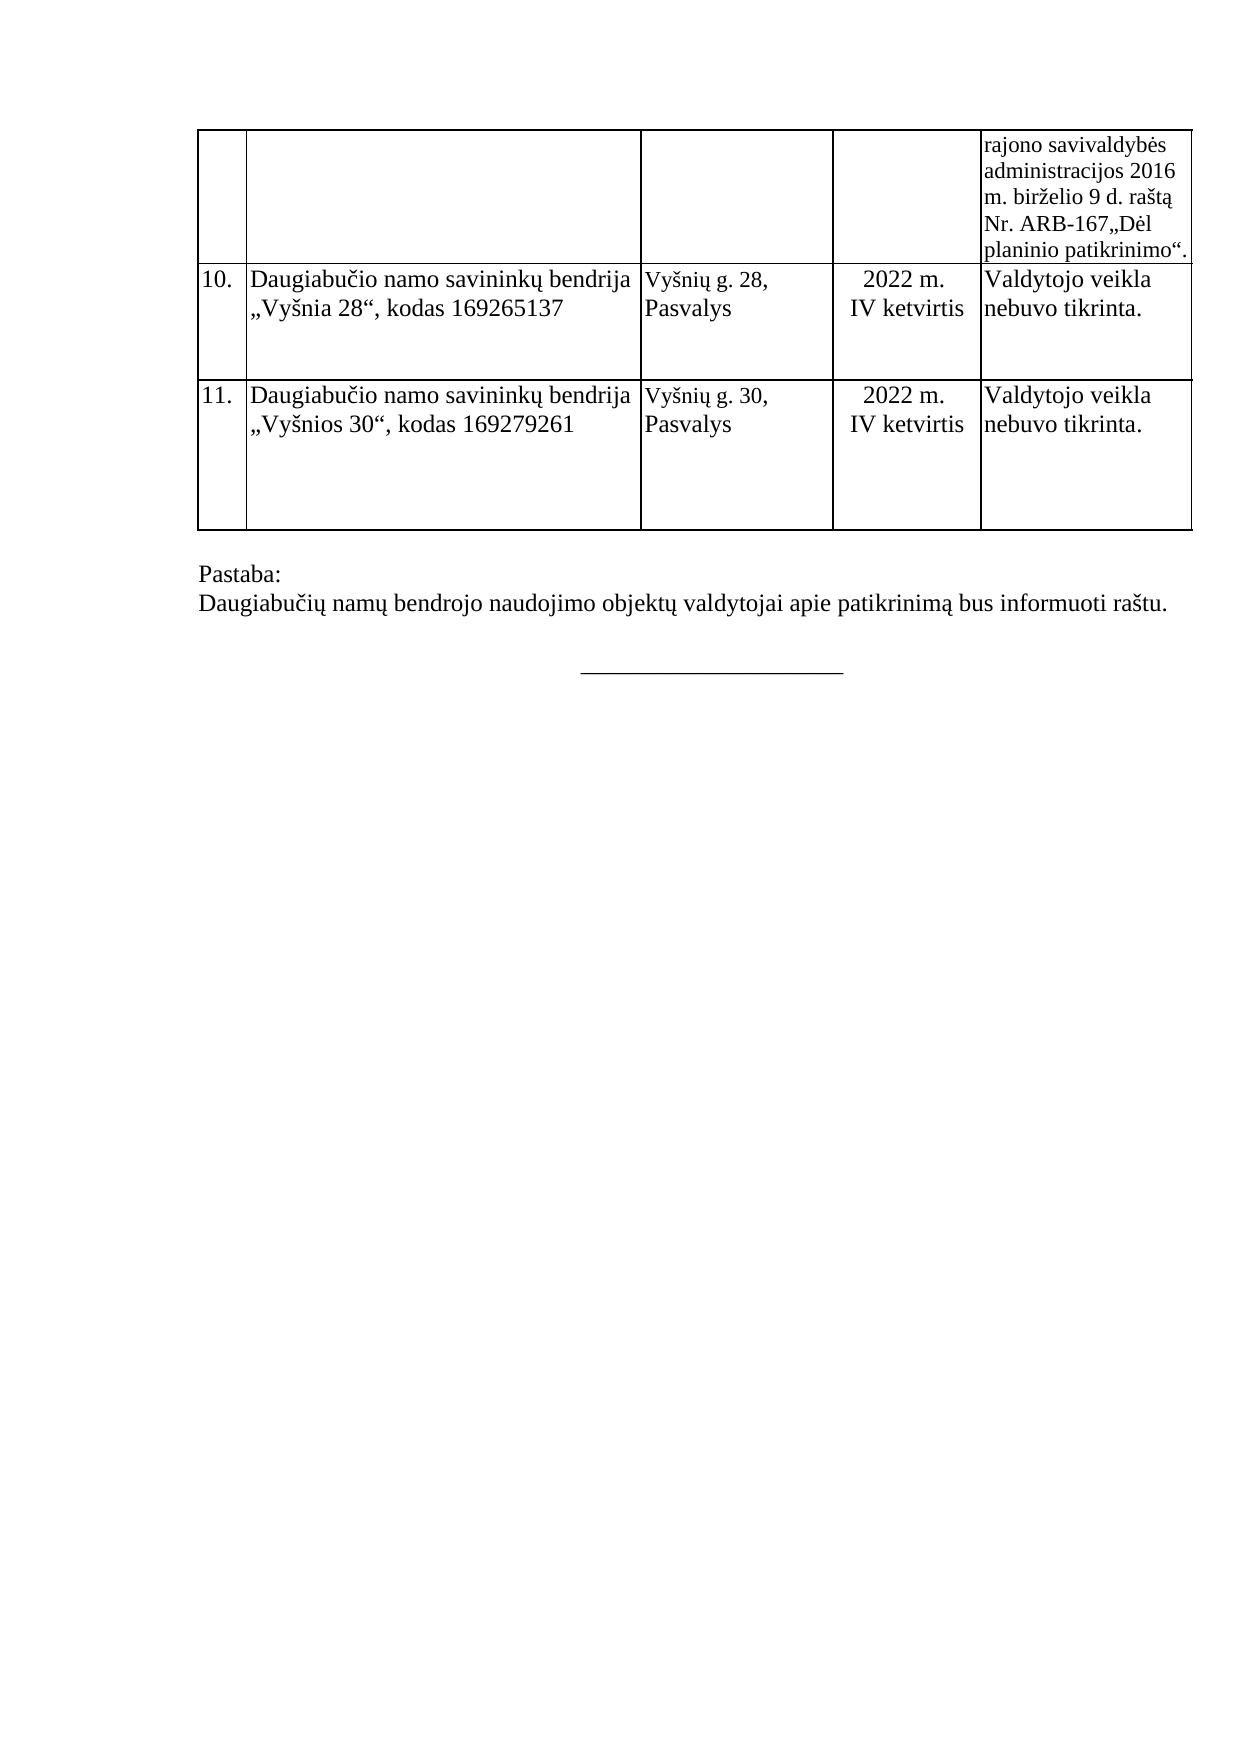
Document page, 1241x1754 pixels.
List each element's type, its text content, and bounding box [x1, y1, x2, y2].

table_cell 2022 m. IV ketvirtis [834, 381, 980, 529]
table_cell Valdytojo veikla nebuvo tikrinta. [982, 264, 1191, 379]
table_cell [642, 131, 832, 262]
table_cell Vyšnių g. 28, Pasvalys [642, 264, 832, 379]
table_cell 11. [199, 381, 246, 529]
table_header Pastaba: Daugiabučių namų bendrojo naudojimo objektų valdytojai apie patikrinimą bus informuoti raštu. [187, 129, 1237, 617]
table_cell 2022 m. IV ketvirtis [834, 264, 980, 379]
table_cell [187, 617, 1237, 647]
table_cell [187, 677, 1237, 707]
table_cell Daugiabučio namo savininkų bendrija „Vyšnia 28“, kodas 169265137 [247, 264, 640, 379]
table_cell [187, 707, 1237, 737]
table_cell Vyšnių g. 30, Pasvalys [642, 381, 832, 529]
table_cell [187, 737, 1237, 793]
table_cell _____________________ [187, 647, 1237, 677]
table_cell [834, 131, 980, 262]
table_cell rajono savivaldybės administracijos 2016 m. birželio 9 d. raštą Nr. ARB-167„Dėl planinio patikrinimo“. [982, 131, 1191, 262]
table_cell Valdytojo veikla nebuvo tikrinta. [982, 381, 1191, 529]
table_cell [199, 131, 246, 262]
table_cell Daugiabučio namo savininkų bendrija „Vyšnios 30“, kodas 169279261 [247, 381, 640, 529]
table_cell [247, 131, 640, 262]
table_cell 10. [199, 264, 246, 379]
